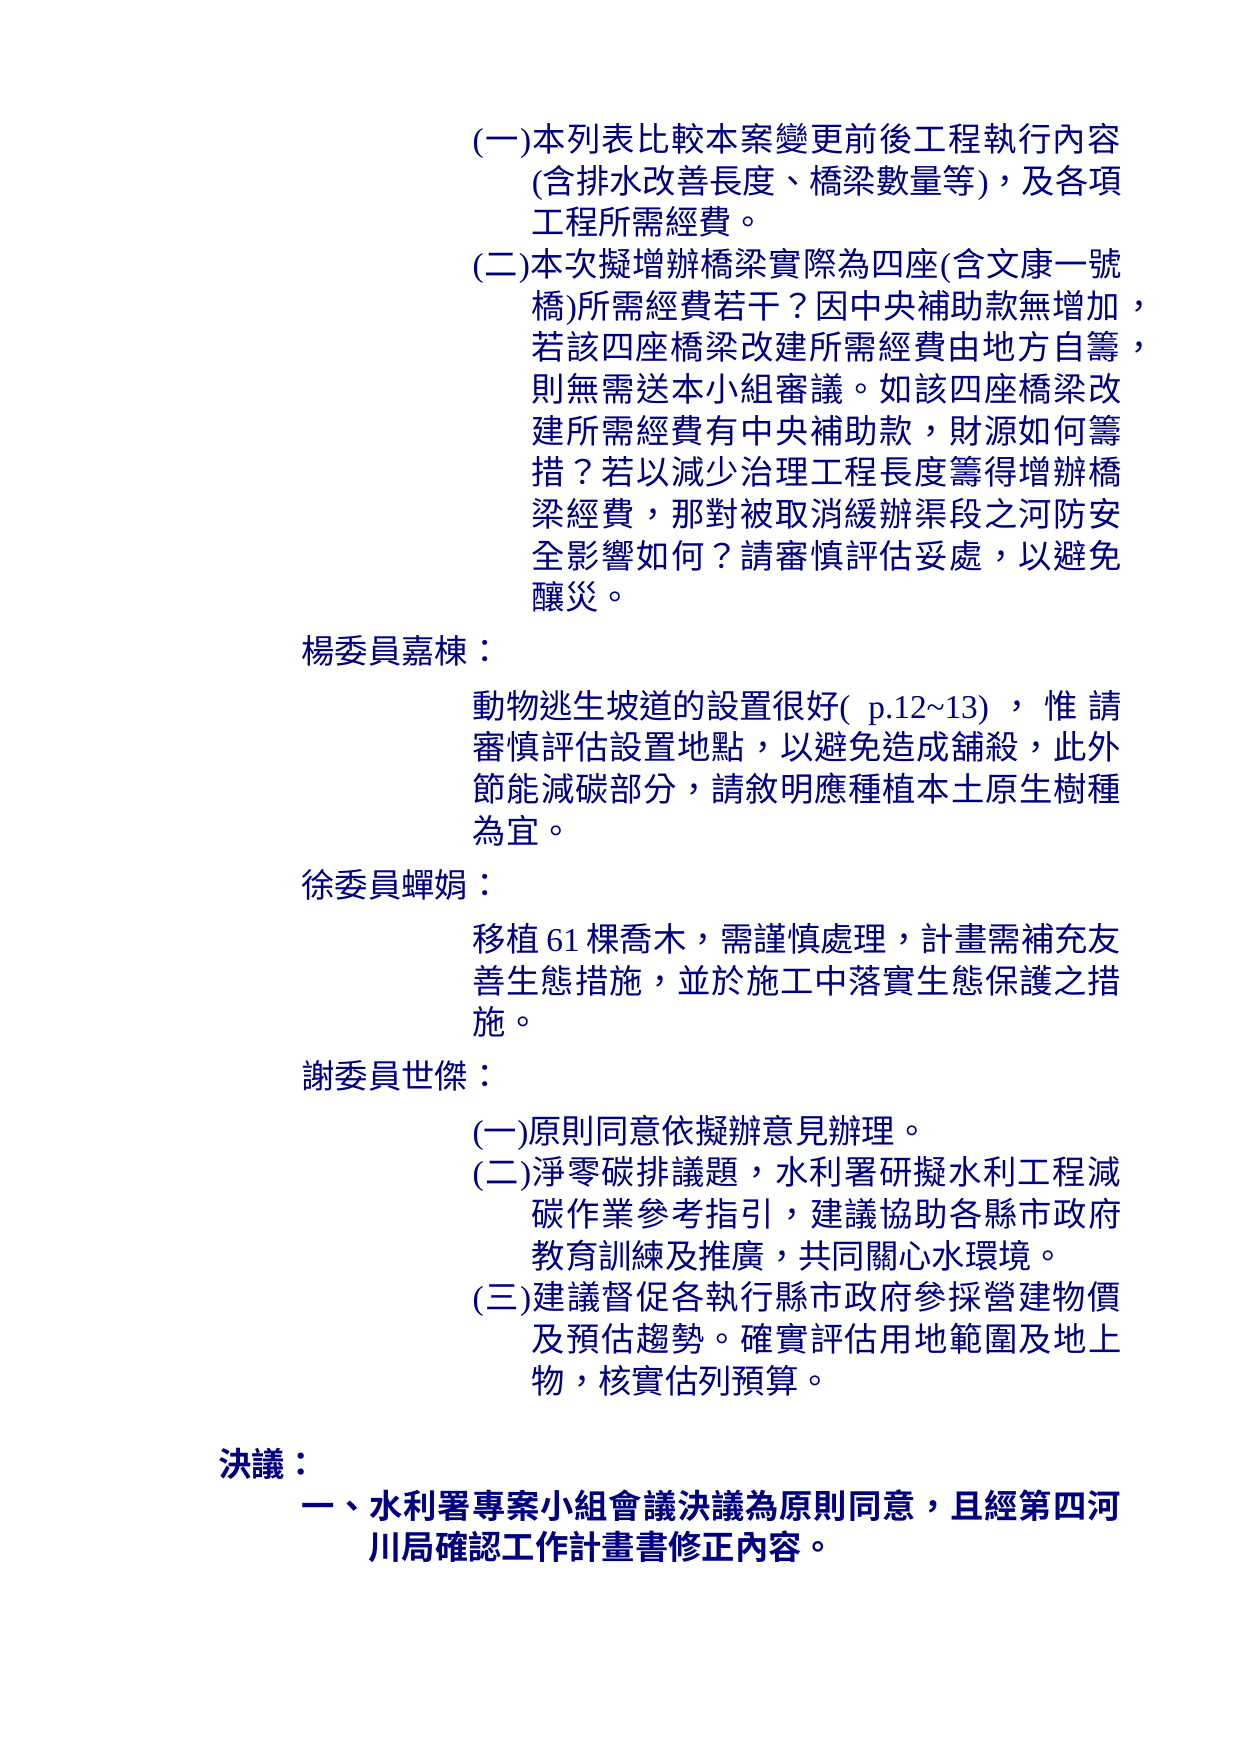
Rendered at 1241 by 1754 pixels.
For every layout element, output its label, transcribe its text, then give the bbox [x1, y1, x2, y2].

text 動物逃生坡道的設置很好( p.12~13)，惟請審慎評估設置地點，以避免造成舖殺，此外節能減碳部分，請敘明應種植本土原生樹種為宜。 [472, 685, 1122, 851]
text 移植61棵喬木，需謹慎處理，計畫需補充友善生態措施，並於施工中落實生態保護之措施。 [472, 918, 1122, 1043]
text 徐委員蟬娟： [301, 864, 1122, 906]
text (二)淨零碳排議題，水利署研擬水利工程減碳作業參考指引，建議協助各縣市政府教育訓練及推廣，共同關心水環境。 [472, 1151, 1122, 1276]
text (三)建議督促各執行縣市政府參採營建物價及預估趨勢。確實評估用地範圍及地上物，核實估列預算。 [472, 1276, 1122, 1401]
text 楊委員嘉棟： [301, 631, 1122, 672]
text 決議： [218, 1443, 1122, 1485]
text (二)本次擬增辦橋梁實際為四座(含文康一號橋)所需經費若干？因中央補助款無增加，若該四座橋梁改建所需經費由地方自籌，則無需送本小組審議。如該四座橋梁改建所需經費有中央補助款，財源如何籌措？若以減少治理工程長度籌得增辦橋梁經費，那對被取消緩辦渠段之河防安全影響如何？請審慎評估妥處，以避免釀災。 [472, 243, 1122, 618]
text (一)原則同意依擬辦意見辦理。 [472, 1110, 1122, 1151]
text 一、水利署專案小組會議決議為原則同意，且經第四河川局確認工作計畫書修正內容。 [301, 1485, 1122, 1568]
text (一)本列表比較本案變更前後工程執行內容(含排水改善長度、橋梁數量等)，及各項工程所需經費。 [472, 118, 1122, 243]
text 謝委員世傑： [301, 1056, 1122, 1097]
